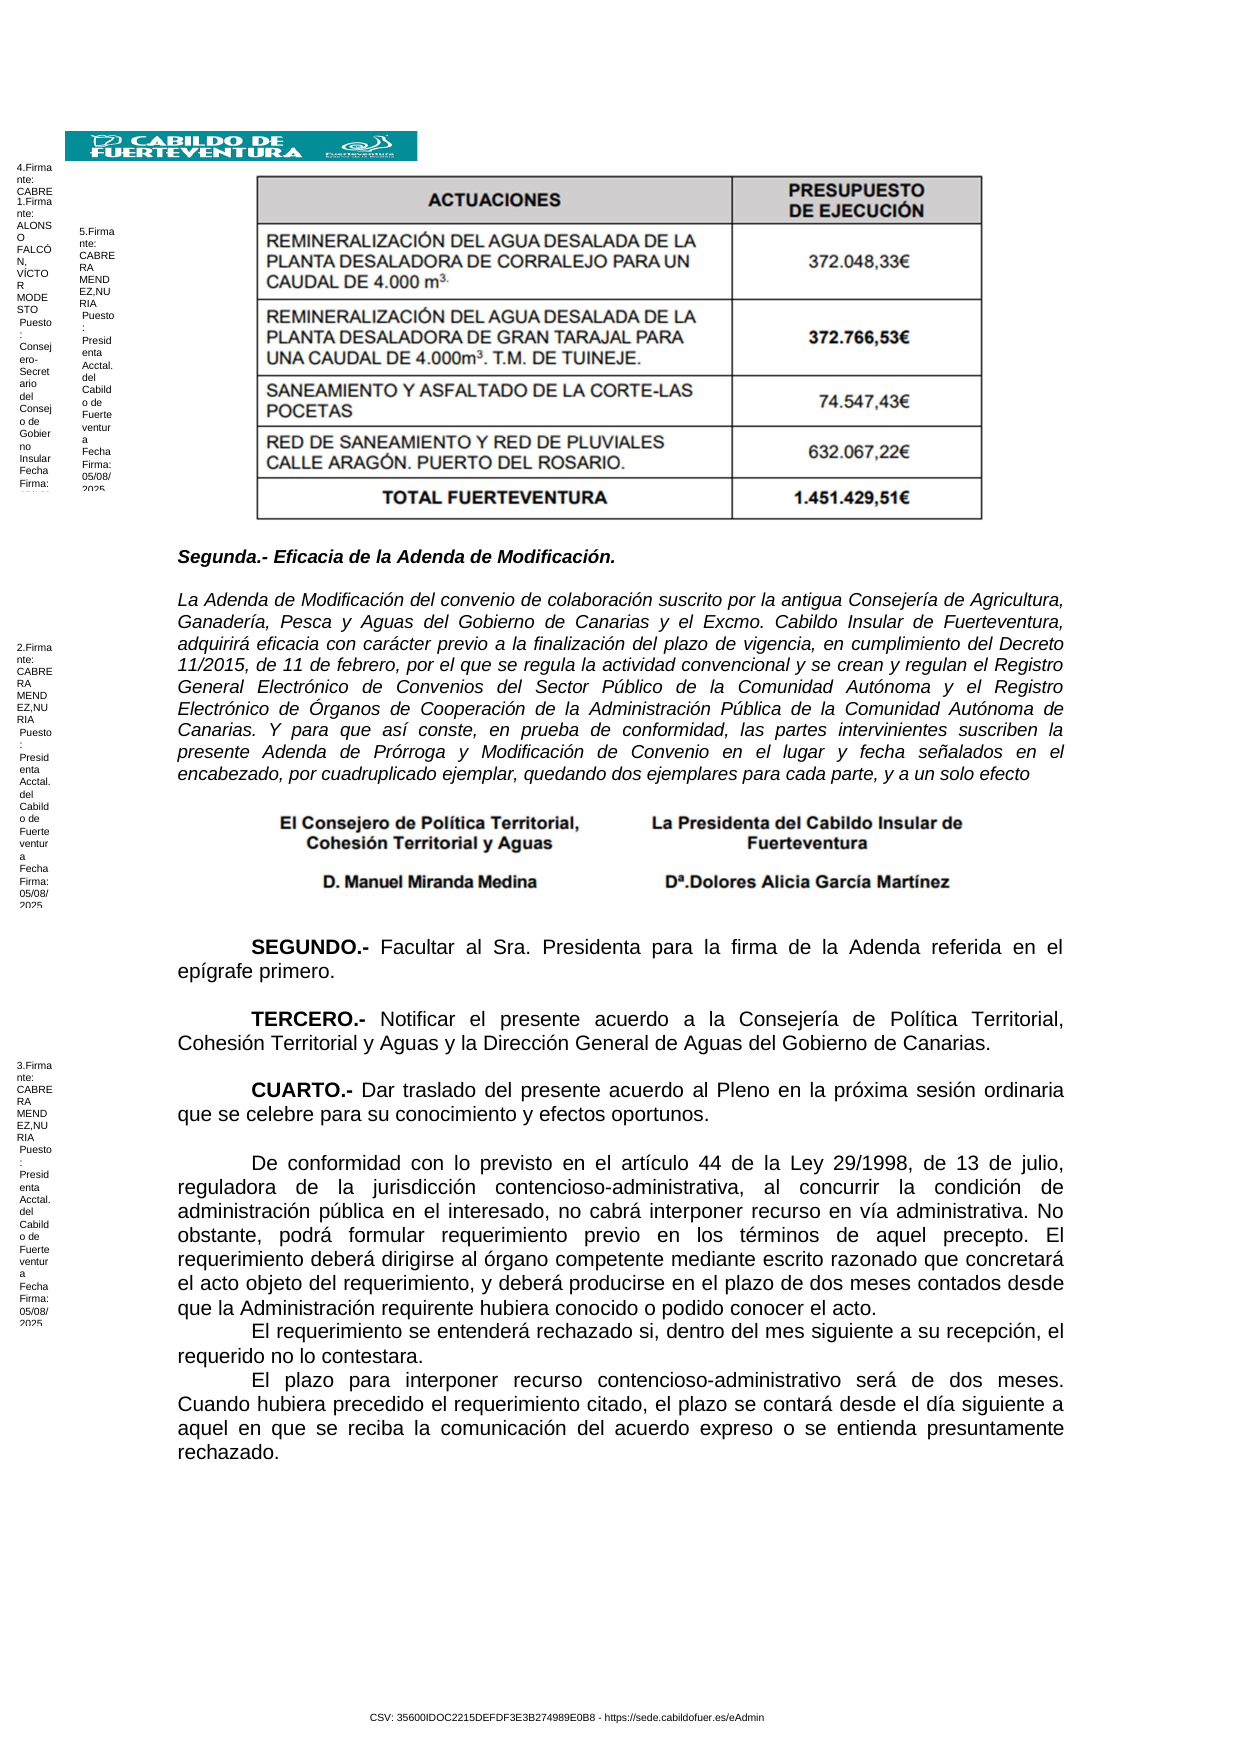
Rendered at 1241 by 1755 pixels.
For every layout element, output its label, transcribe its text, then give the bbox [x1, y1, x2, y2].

picture [277, 805, 964, 892]
text [77, 224, 117, 491]
text Puesto: Presidenta Acctal. del Cabildo de Fuerteventura Fecha Firma: 05/08/2025 10:34:11 [19, 1144, 52, 1325]
text Puesto: Consejero-Secretario del Consejo de Gobierno Insular Fecha Firma: 05/08/2025 09:49:30 [19, 316, 52, 491]
text [14, 1059, 54, 1325]
text Puesto: Presidenta Acctal. del Cabildo de Fuerteventura Fecha Firma: 05/08/2025 10:34:08 [19, 726, 52, 908]
text El requerimiento se entenderá rechazado si, dentro del mes siguiente a su recepción, el requerido no lo contestara. [177, 1319, 1064, 1367]
text SEGUNDO.- Facultar al Sra. Presidenta para la firma de la Adenda referida en el epígrafe primero. [177, 935, 1064, 983]
picture [364, 1704, 984, 1725]
text 5.Firmante: CABRERA MENDEZ,NURIA [79, 225, 117, 309]
picture [255, 175, 984, 524]
text 3.Firmante: CABRERA MENDEZ,NURIA [17, 1060, 54, 1143]
text De conformidad con lo previsto en el artículo 44 de la Ley 29/1998, de 13 de julio, reguladora de la jurisdicción contencioso-administrativa, al concurrir la condición de administración pública en el interesado, no cabrá interponer recurso en vía administrativa. No obstante, podrá formular requerimiento previo en los términos de aquel precepto. El requerimiento deberá dirigirse al órgano competente mediante escrito razonado que concretará el acto objeto del requerimiento, y deberá producirse en el plazo de dos meses contados desde que la Administración requirente hubiera conocido o podido conocer el acto. [177, 1150, 1064, 1319]
text El plazo para interponer recurso contencioso-administrativo será de dos meses. Cuando hubiera precedido el requerimiento citado, el plazo se contará desde el día siguiente a aquel en que se reciba la comunicación del acuerdo expreso o se entienda presuntamente rechazado. [177, 1367, 1064, 1464]
text TERCERO.- Notificar el presente acuerdo a la Consejería de Política Territorial, Cohesión Territorial y Aguas y la Dirección General de Aguas del Gobierno de Canarias. [177, 1007, 1064, 1055]
text La Adenda de Modificación del convenio de colaboración suscrito por la antigua Consejería de Agricultura, Ganadería, Pesca y Aguas del Gobierno de Canarias y el Excmo. Cabildo Insular de Fuerteventura, adquirirá eficacia con carácter previo a la finalización del plazo de vigencia, en cumplimiento del Decreto 11/2015, de 11 de febrero, por el que se regula la actividad convencional y se crean y regulan el Registro General Electrónico de Convenios del Sector Público de la Comunidad Autónoma y el Registro Electrónico de Órganos de Cooperación de la Administración Pública de la Comunidad Autónoma de Canarias. Y para que así conste, en prueba de conformidad, las partes intervinientes suscriben la presente Adenda de Prórroga y Modificación de Convenio en el lugar y fecha señalados en el encabezado, por cuadruplicado ejemplar, quedando dos ejemplares para cada parte, y a un solo efecto [177, 589, 1064, 784]
text [14, 195, 54, 491]
text 2.Firmante: CABRERA MENDEZ,NURIA [17, 642, 54, 726]
picture [65, 131, 418, 161]
text CUARTO.- Dar traslado del presente acuerdo al Pleno en la próxima sesión ordinaria que se celebre para su conocimiento y efectos oportunos. [177, 1078, 1064, 1126]
text Segunda.- Eficacia de la Adenda de Modificación. [177, 546, 1241, 567]
text Puesto: Presidenta Acctal. del Cabildo de Fuerteventura Fecha Firma: 05/08/2025 10:34:19 [82, 310, 115, 491]
text 4.Firmante: CABRERA MENDEZ,NURIA [17, 161, 54, 195]
text 1.Firmante: ALONSO FALCÓN, VÍCTOR MODESTO [17, 196, 54, 316]
